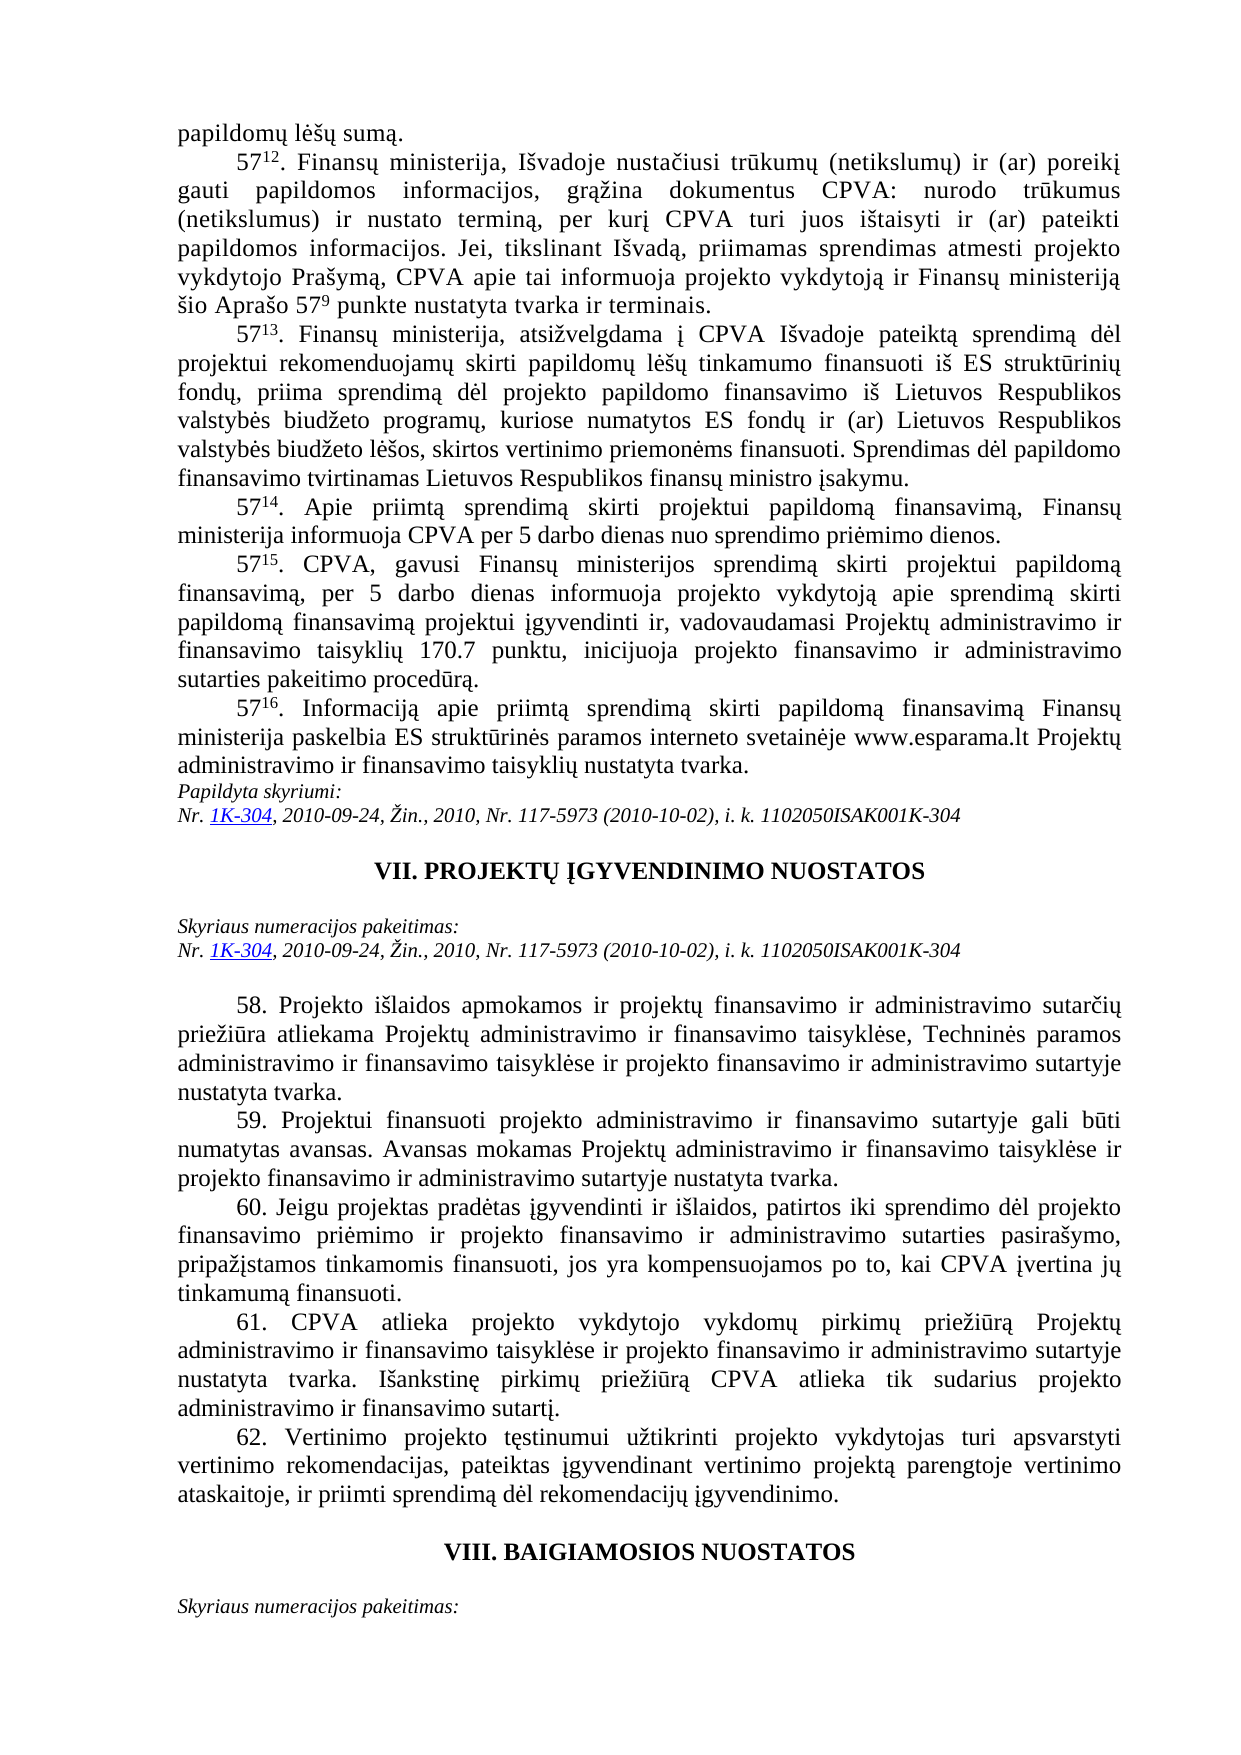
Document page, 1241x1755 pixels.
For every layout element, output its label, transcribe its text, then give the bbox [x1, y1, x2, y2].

text Skyriaus numeracijos pakeitimas: [177, 1594, 1122, 1618]
text 5714. Apie priimtą sprendimą skirti projektui papildomą finansavimą, Finansų ministerija informuoja CPVA per 5 darbo dienas nuo sprendimo priėmimo dienos. [177, 492, 1122, 549]
text 61. CPVA atlieka projekto vykdytojo vykdomų pirkimų priežiūrą Projektų administravimo ir finansavimo taisyklėse ir projekto finansavimo ir administravimo sutartyje nustatyta tvarka. Išankstinę pirkimų priežiūrą CPVA atlieka tik sudarius projekto administravimo ir finansavimo sutartį. [177, 1307, 1122, 1422]
text VIII. BAIGIAMOSIOS NUOSTATOS [177, 1537, 1122, 1566]
text Nr. 1K-304, 2010-09-24, Žin., 2010, Nr. 117-5973 (2010-10-02), i. k. 1102050ISAK001K-304 [177, 803, 1122, 827]
text VII. PROJEKTŲ ĮGYVENDINIMO NUOSTATOS [177, 856, 1122, 885]
text Nr. 1K-304, 2010-09-24, Žin., 2010, Nr. 117-5973 (2010-10-02), i. k. 1102050ISAK001K-304 [177, 938, 1122, 962]
text 5716. Informaciją apie priimtą sprendimą skirti papildomą finansavimą Finansų ministerija paskelbia ES struktūrinės paramos interneto svetainėje www.esparama.lt Projektų administravimo ir finansavimo taisyklių nustatyta tvarka. [177, 693, 1122, 779]
text 5712. Finansų ministerija, Išvadoje nustačiusi trūkumų (netikslumų) ir (ar) poreikį gauti papildomos informacijos, grąžina dokumentus CPVA: nurodo trūkumus (netikslumus) ir nustato terminą, per kurį CPVA turi juos ištaisyti ir (ar) pateikti papildomos informacijos. Jei, tikslinant Išvadą, priimamas sprendimas atmesti projekto vykdytojo Prašymą, CPVA apie tai informuoja projekto vykdytoją ir Finansų ministeriją šio Aprašo 579 punkte nustatyta tvarka ir terminais. [177, 147, 1122, 319]
text 62. Vertinimo projekto tęstinumui užtikrinti projekto vykdytojas turi apsvarstyti vertinimo rekomendacijas, pateiktas įgyvendinant vertinimo projektą parengtoje vertinimo ataskaitoje, ir priimti sprendimą dėl rekomendacijų įgyvendinimo. [177, 1422, 1122, 1508]
text Skyriaus numeracijos pakeitimas: [177, 914, 1122, 938]
text Papildyta skyriumi: [177, 779, 1122, 803]
text 60. Jeigu projektas pradėtas įgyvendinti ir išlaidos, patirtos iki sprendimo dėl projekto finansavimo priėmimo ir projekto finansavimo ir administravimo sutarties pasirašymo, pripažįstamos tinkamomis finansuoti, jos yra kompensuojamos po to, kai CPVA įvertina jų tinkamumą finansuoti. [177, 1192, 1122, 1307]
text 5713. Finansų ministerija, atsižvelgdama į CPVA Išvadoje pateiktą sprendimą dėl projektui rekomenduojamų skirti papildomų lėšų tinkamumo finansuoti iš ES struktūrinių fondų, priima sprendimą dėl projekto papildomo finansavimo iš Lietuvos Respublikos valstybės biudžeto programų, kuriose numatytos ES fondų ir (ar) Lietuvos Respublikos valstybės biudžeto lėšos, skirtos vertinimo priemonėms finansuoti. Sprendimas dėl papildomo finansavimo tvirtinamas Lietuvos Respublikos finansų ministro įsakymu. [177, 319, 1122, 492]
text 58. Projekto išlaidos apmokamos ir projektų finansavimo ir administravimo sutarčių priežiūra atliekama Projektų administravimo ir finansavimo taisyklėse, Techninės paramos administravimo ir finansavimo taisyklėse ir projekto finansavimo ir administravimo sutartyje nustatyta tvarka. [177, 991, 1122, 1106]
text 59. Projektui finansuoti projekto administravimo ir finansavimo sutartyje gali būti numatytas avansas. Avansas mokamas Projektų administravimo ir finansavimo taisyklėse ir projekto finansavimo ir administravimo sutartyje nustatyta tvarka. [177, 1106, 1122, 1192]
text papildomų lėšų sumą. [177, 118, 1122, 147]
text 5715. CPVA, gavusi Finansų ministerijos sprendimą skirti projektui papildomą finansavimą, per 5 darbo dienas informuoja projekto vykdytoją apie sprendimą skirti papildomą finansavimą projektui įgyvendinti ir, vadovaudamasi Projektų administravimo ir finansavimo taisyklių 170.7 punktu, inicijuoja projekto finansavimo ir administravimo sutarties pakeitimo procedūrą. [177, 549, 1122, 693]
